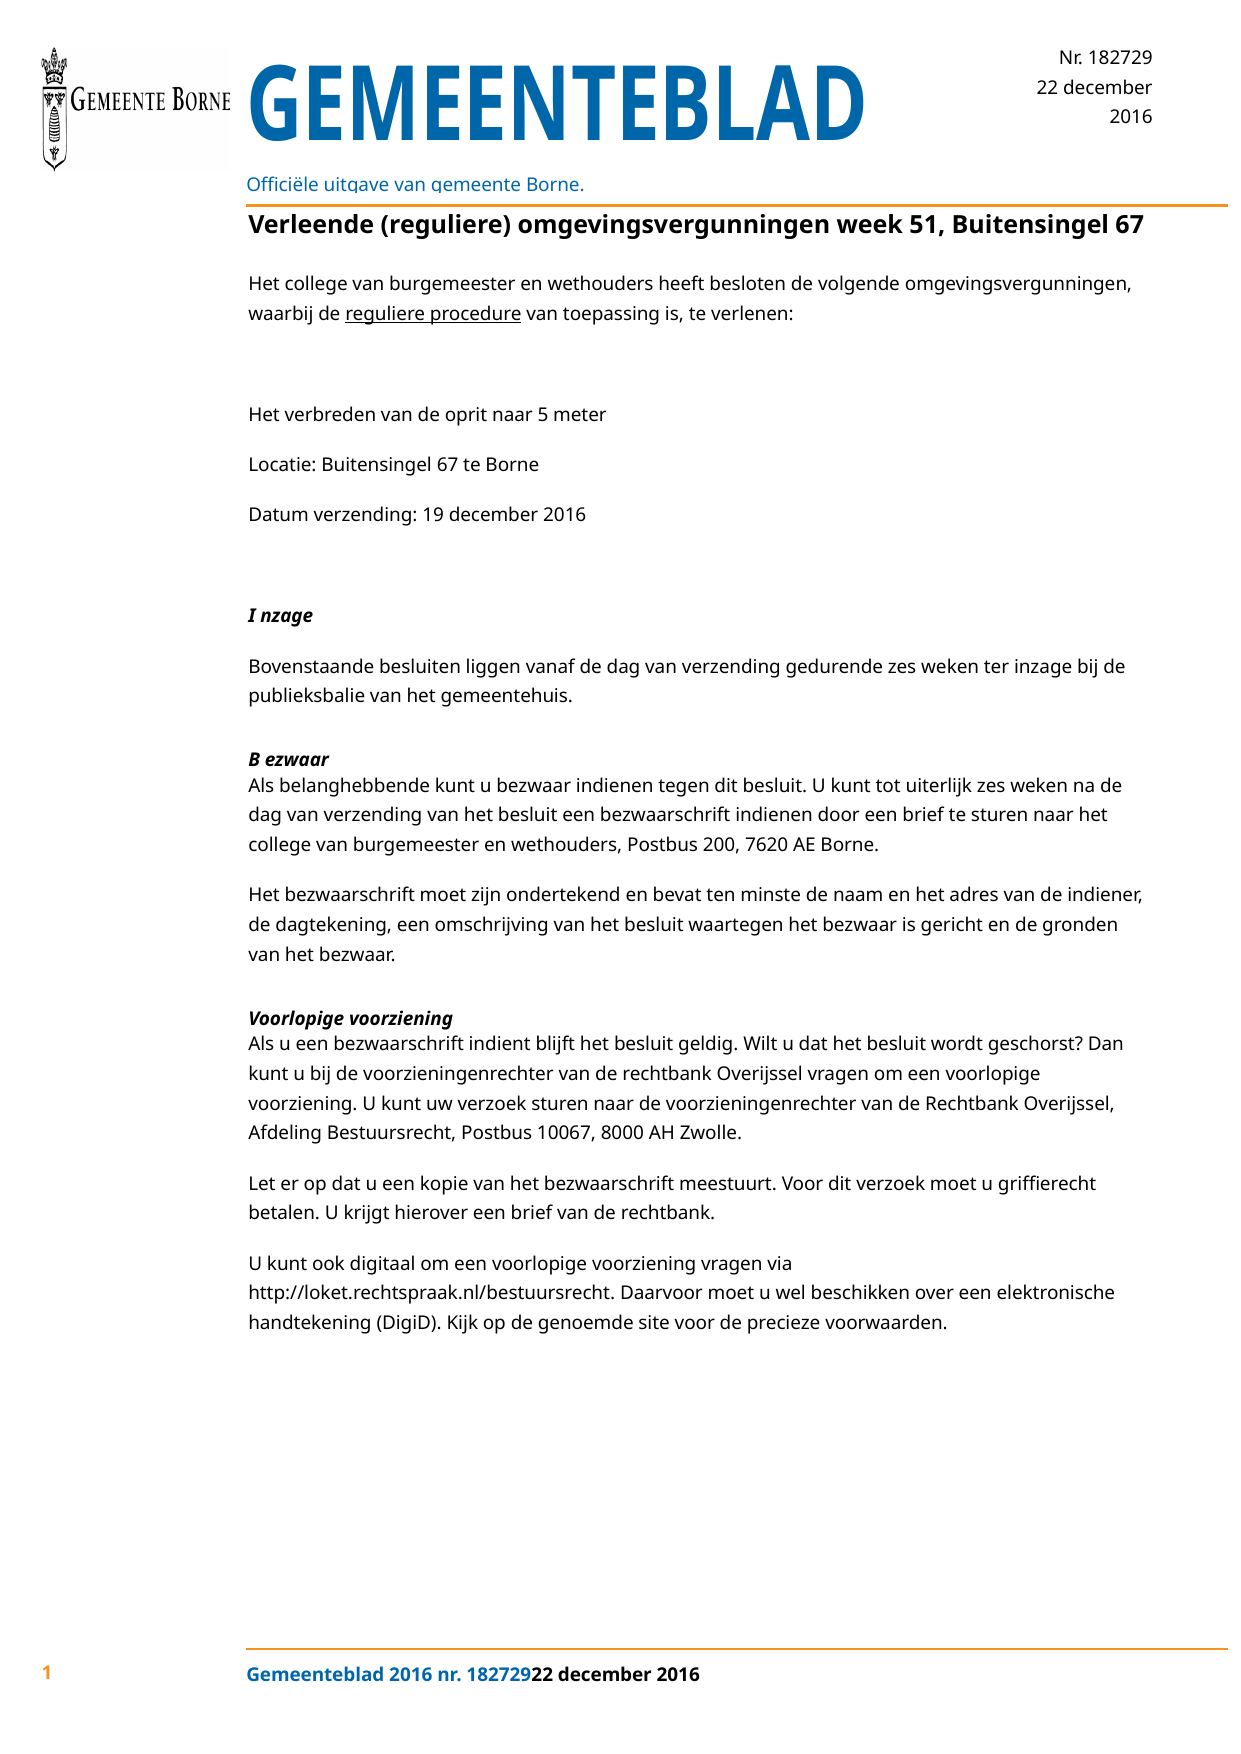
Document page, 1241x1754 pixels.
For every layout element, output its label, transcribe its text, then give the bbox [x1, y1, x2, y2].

text Het college van burgemeester en wethouders heeft besloten de volgende omgevingsvergunningen, waarbij de reguliere procedure van toepassing is, te verlenen: [248, 270, 1152, 326]
text Verleende (reguliere) omgevingsvergunningen week 51, Buitensingel 67 [248, 207, 1152, 241]
text Datum verzending: 19 december 2016 [248, 502, 1152, 527]
text Voorlopige voorziening [248, 1005, 1152, 1031]
text Bovenstaande besluiten liggen vanaf de dag van verzending gedurende zes weken ter inzage bij de publieksbalie van het gemeentehuis. [248, 653, 1152, 708]
text Let er op dat u een kopie van het bezwaarschrift meestuurt. Voor dit verzoek moet u griffierecht betalen. U krijgt hierover een brief van de rechtbank. [248, 1170, 1152, 1225]
text Locatie: Buitensingel 67 te Borne [248, 451, 1152, 477]
text U kunt ook digitaal om een voorlopige voorziening vragen via http://loket.rechtspraak.nl/bestuursrecht. Daarvoor moet u wel beschikken over een elektronische handtekening (DigiD). Kijk op de genoemde site voor de precieze voorwaarden. [248, 1250, 1152, 1334]
text Het bezwaarschrift moet zijn ondertekend en bevat ten minste de naam en het adres van de indiener, de dagtekening, een omschrijving van het besluit waartegen het bezwaar is gericht en de gronden van het bezwaar. [248, 882, 1152, 967]
text I nzage [248, 602, 1152, 628]
picture [41, 47, 231, 172]
text Als belanghebbende kunt u bezwaar indienen tegen dit besluit. U kunt tot uiterlijk zes weken na de dag van verzending van het besluit een bezwaarschrift indienen door een brief te sturen naar het college van burgemeester en wethouders, Postbus 200, 7620 AE Borne. [248, 772, 1152, 857]
text Als u een bezwaarschrift indient blijft het besluit geldig. Wilt u dat het besluit wordt geschorst? Dan kunt u bij de voorzieningenrechter van de rechtbank Overijssel vragen om een voorlopige voorziening. U kunt uw verzoek sturen naar de voorzieningenrechter van de Rechtbank Overijssel, Afdeling Bestuursrecht, Postbus 10067, 8000 AH Zwolle. [248, 1031, 1152, 1145]
text B ezwaar [248, 746, 1152, 772]
text Het verbreden van de oprit naar 5 meter [248, 401, 1152, 426]
